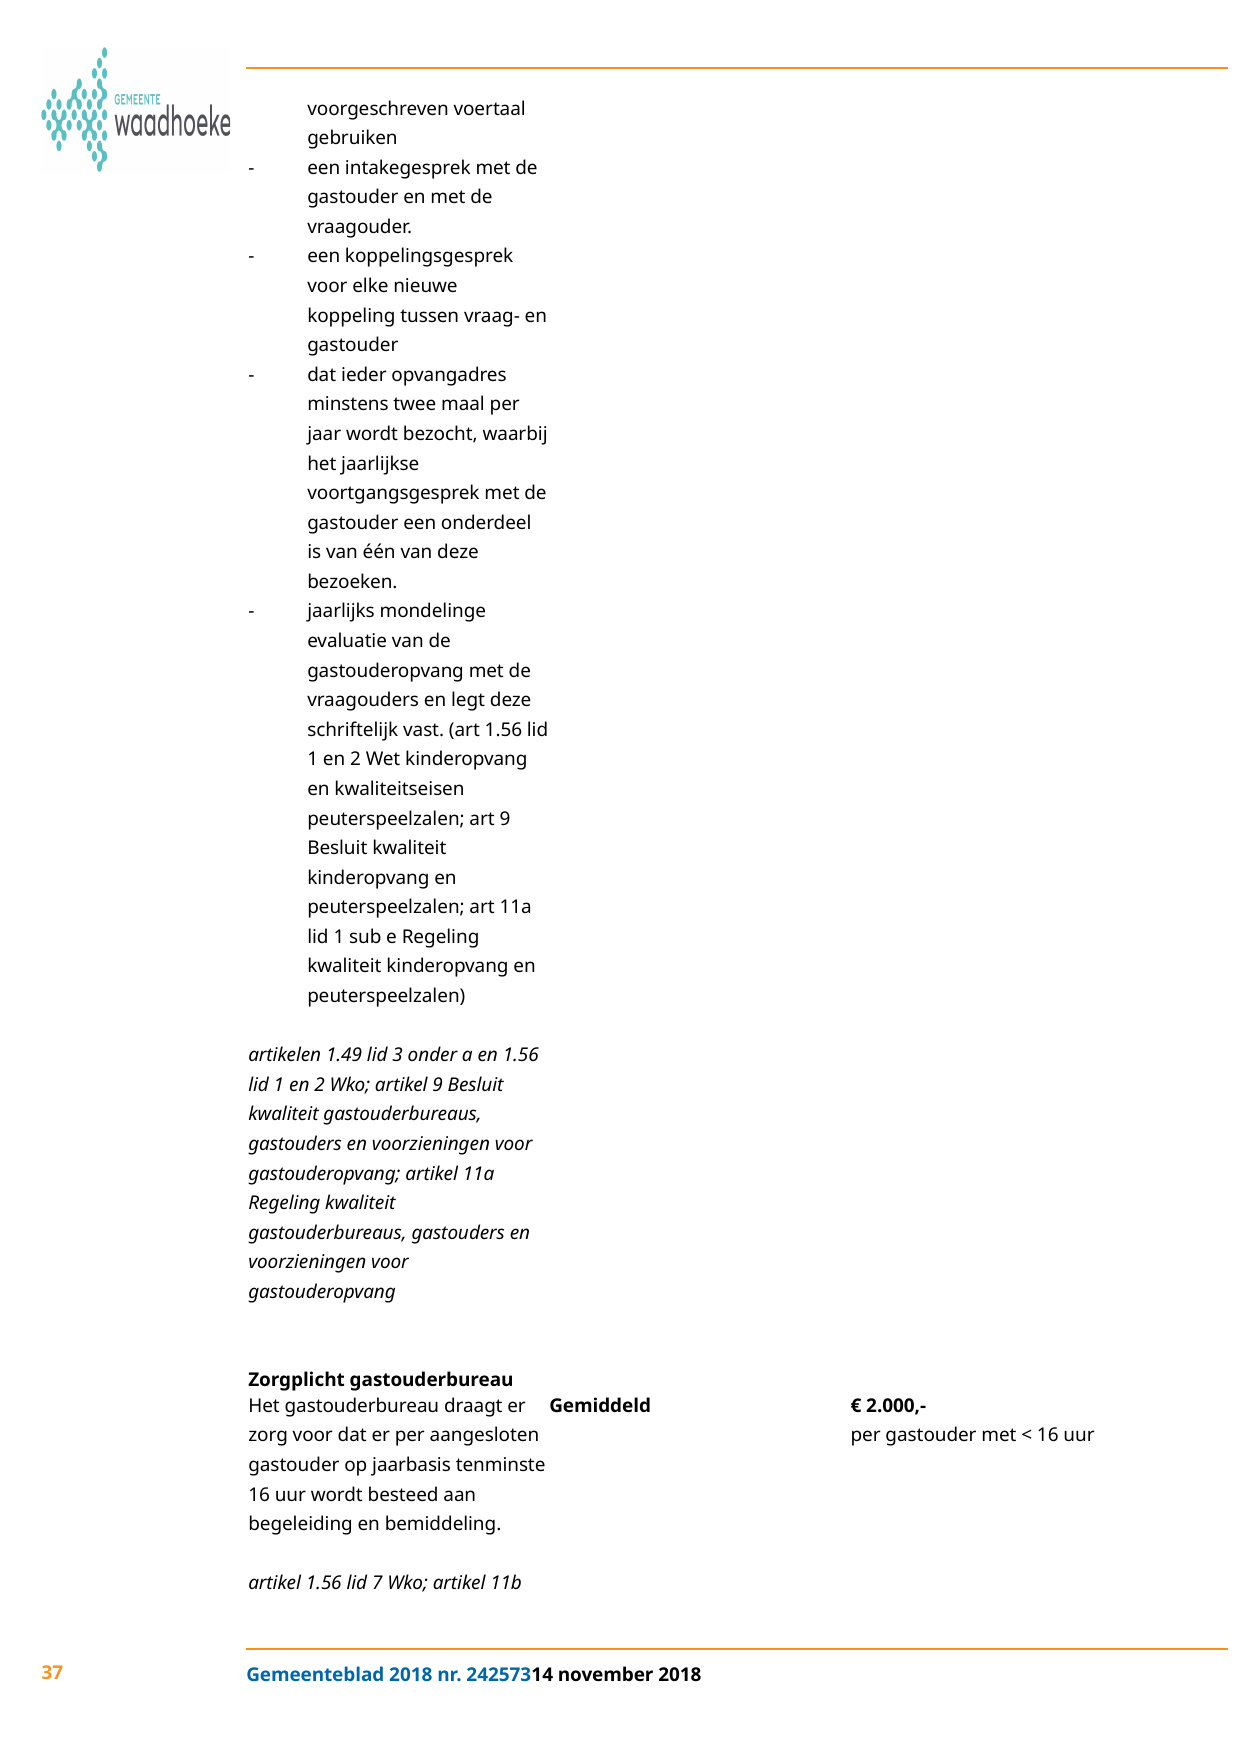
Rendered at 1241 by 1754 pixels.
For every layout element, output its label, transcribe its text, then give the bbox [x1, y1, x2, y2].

table_cell [549, 95, 850, 1333]
table_header [850, 1366, 1152, 1392]
table_cell Overige kwaliteitscriteria gastouderbureau, de houder draagt er zorg voor: dat alle bij zijn gastouderbureau aangesloten gastouders tijdens de opvang de voorgeschreven voertaal gebruiken een intakegesprek met de gastouder en met de vraagouder. een koppelingsgesprek voor elke nieuwe koppeling tussen vraag- en gastouder dat ieder opvangadres minstens twee maal per jaar wordt bezocht, waarbij het jaarlijkse voortgangsgesprek met de gastouder een onderdeel is van één van deze bezoeken. jaarlijks mondelinge evaluatie van de gastouderopvang met de vraagouders en legt deze schriftelijk vast. (art 1.56 lid 1 en 2 Wet kinderopvang en kwaliteitseisen peuterspeelzalen; art 9 Besluit kwaliteit kinderopvang en peuterspeelzalen; art 11a lid 1 sub e Regeling kwaliteit kinderopvang en peuterspeelzalen) artikelen 1.49 lid 3 onder a en 1.56 lid 1 en 2 Wko; artikel 9 Besluit kwaliteit gastouderbureaus, gastouders en voorzieningen voor gastouderopvang; artikel 11a Regeling kwaliteit gastouderbureaus, gastouders en voorzieningen voor gastouderopvang [248, 95, 549, 1333]
table_header Zorgplicht gastouderbureau [248, 1366, 549, 1392]
picture [41, 47, 231, 172]
table_header [549, 1366, 850, 1392]
table_cell Gemiddeld [549, 1392, 850, 1595]
table_cell [850, 95, 1152, 1333]
table_cell € 2.000,- per gastouder met < 16 uur [850, 1392, 1152, 1595]
table_cell Het gastouderbureau draagt er zorg voor dat er per aangesloten gastouder op jaarbasis tenminste 16 uur wordt besteed aan begeleiding en bemiddeling. artikel 1.56 lid 7 Wko; artikel 11b [248, 1392, 549, 1595]
